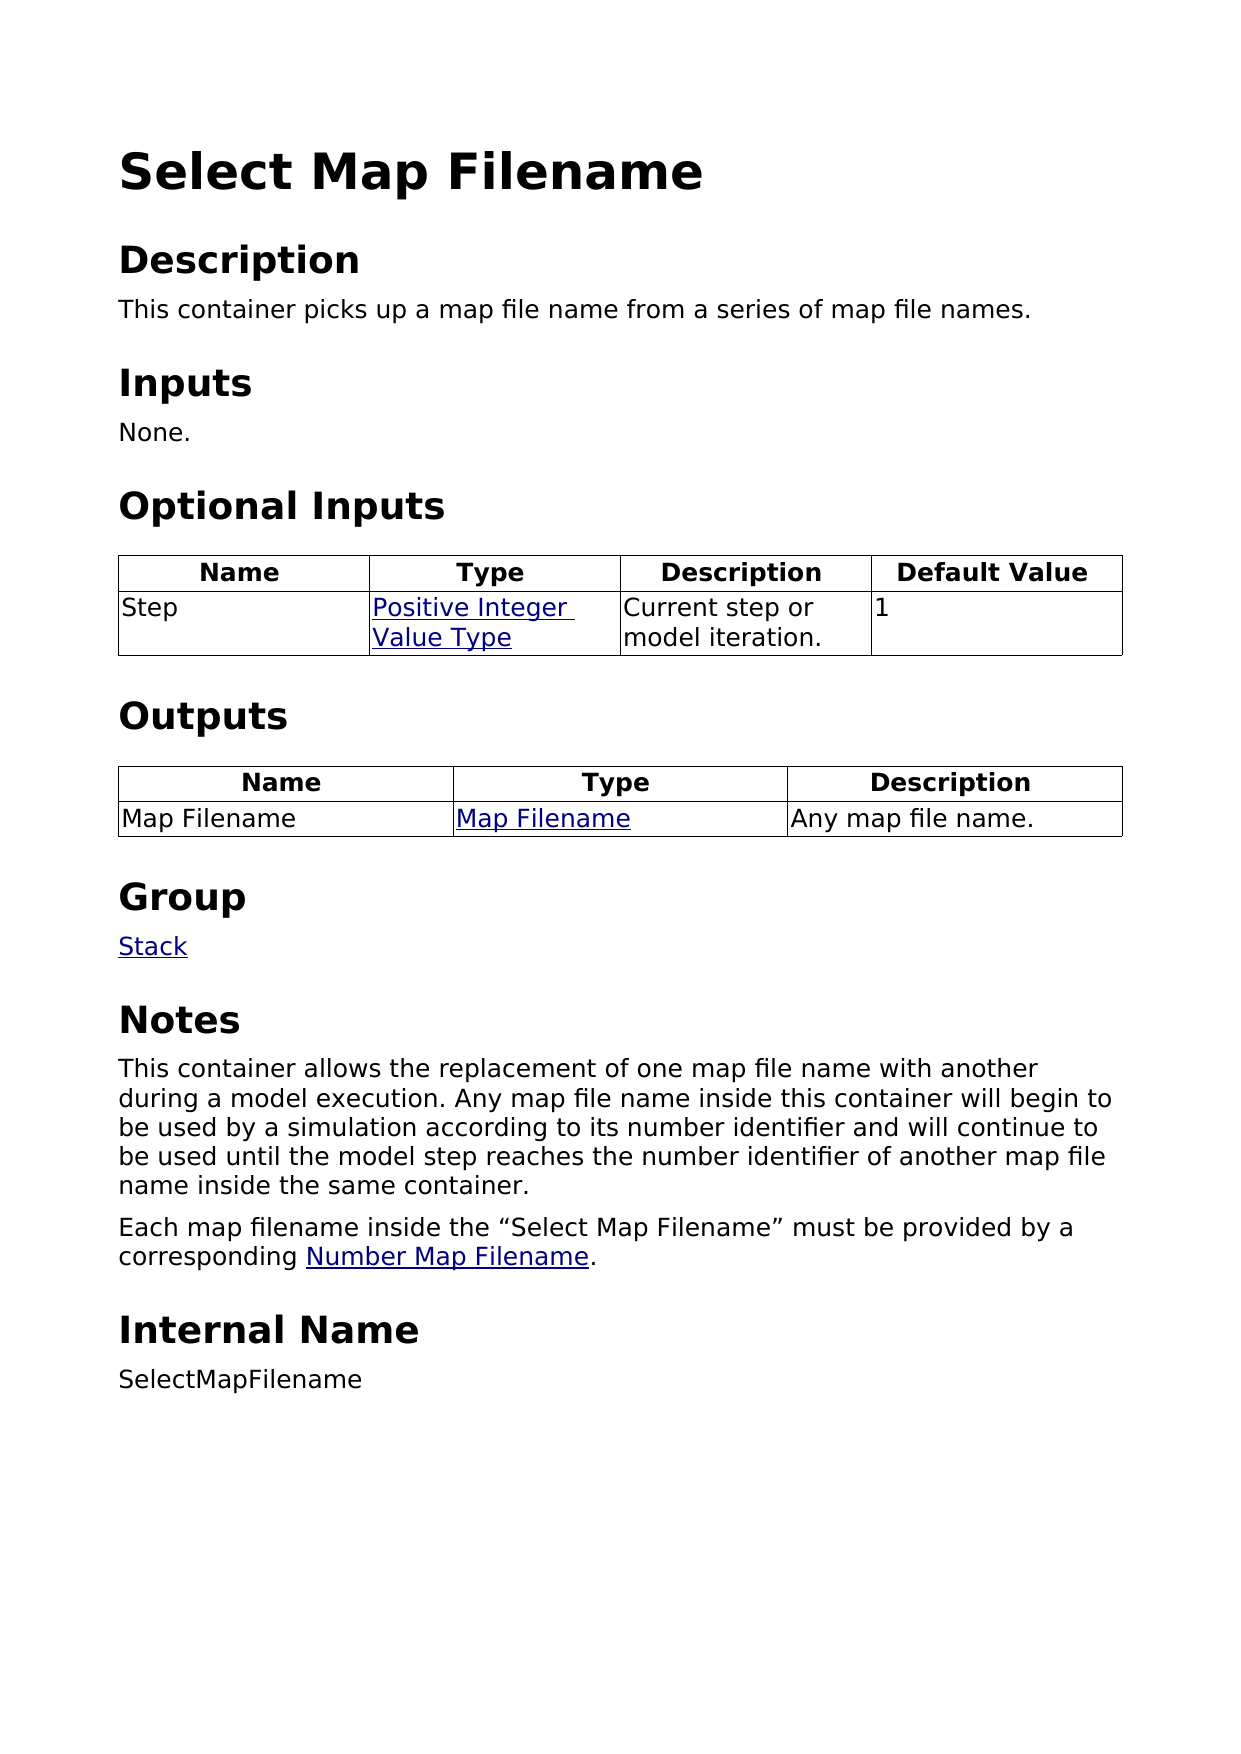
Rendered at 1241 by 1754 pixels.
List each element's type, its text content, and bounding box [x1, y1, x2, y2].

table_cell Positive Integer Value Type [370, 592, 620, 655]
text This container picks up a map file name from a series of map file names. [118, 295, 1122, 324]
subtitle Group [118, 876, 1122, 919]
text This container allows the replacement of one map file name with another during a model execution. Any map file name inside this container will begin to be used by a simulation according to its number identifier and will continue to be used until the model step reaches the number identifier of another map file name inside the same container. [118, 1055, 1122, 1201]
subtitle Optional Inputs [118, 484, 1122, 528]
text Stack [118, 932, 1122, 961]
table_cell Any map file name. [788, 802, 1122, 836]
table_cell 1 [872, 592, 1122, 655]
subtitle Outputs [118, 695, 1122, 738]
text SelectMapFilename [118, 1365, 1122, 1394]
table_header Description [788, 767, 1122, 801]
subtitle Notes [118, 998, 1122, 1042]
table_header Name [119, 556, 369, 591]
table_header Description [621, 556, 871, 591]
table_cell Map Filename [454, 802, 787, 836]
table_cell Step [119, 592, 369, 655]
table_cell Map Filename [119, 802, 453, 836]
table_header Type [454, 767, 787, 801]
subtitle Description [118, 239, 1122, 282]
subtitle Select Map Filename [118, 143, 1122, 201]
text None. [118, 418, 1122, 447]
table_header Default Value [872, 556, 1122, 591]
subtitle Inputs [118, 362, 1122, 405]
table_header Name [119, 767, 453, 801]
subtitle Internal Name [118, 1309, 1122, 1352]
table_cell Current step or model iteration. [621, 592, 871, 655]
table_header Type [370, 556, 620, 591]
text Each map filename inside the “Select Map Filename” must be provided by a corresponding Number Map Filename. [118, 1213, 1122, 1271]
